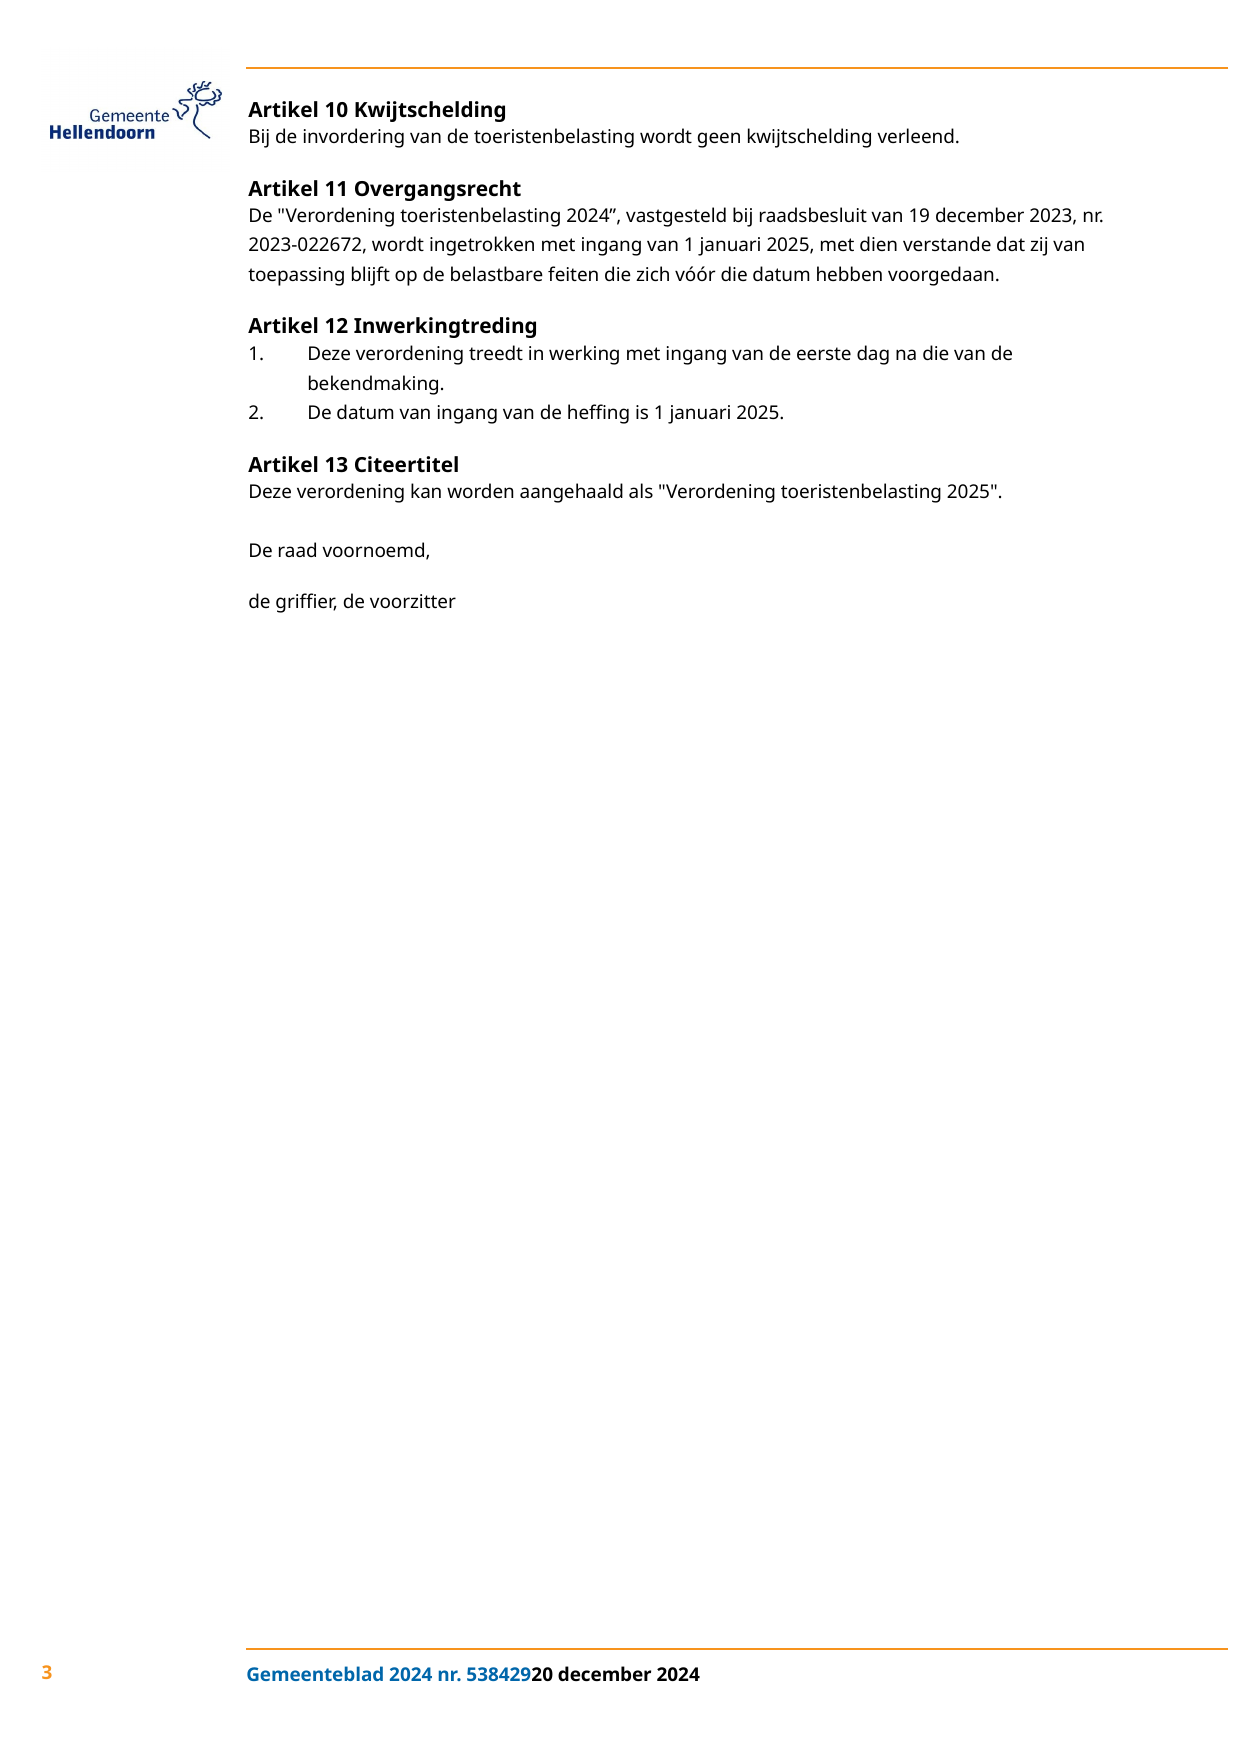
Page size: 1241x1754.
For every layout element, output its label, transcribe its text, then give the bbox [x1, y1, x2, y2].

list Deze verordening treedt in werking met ingang van de eerste dag na die van de bekendmaking. [248, 340, 1152, 395]
text De "Verordening toeristenbelasting 2024”, vastgesteld bij raadsbesluit van 19 december 2023, nr. 2023-022672, wordt ingetrokken met ingang van 1 januari 2025, met dien verstande dat zij van toepassing blijft op de belastbare feiten die zich vóór die datum hebben voorgedaan. [248, 202, 1152, 287]
text Artikel 10 Kwijtschelding [248, 95, 1152, 123]
text Artikel 13 Citeertitel [248, 450, 1152, 478]
picture [41, 47, 231, 172]
text Artikel 12 Inwerkingtreding [248, 312, 1152, 340]
text Artikel 11 Overgangsrecht [248, 174, 1152, 202]
text de griffier, de voorzitter [248, 589, 1152, 614]
text Bij de invordering van de toeristenbelasting wordt geen kwijtschelding verleend. [248, 123, 1152, 149]
text De raad voornoemd, [248, 537, 1152, 563]
text Deze verordening kan worden aangehaald als "Verordening toeristenbelasting 2025". [248, 478, 1152, 504]
list De datum van ingang van de heffing is 1 januari 2025. [248, 399, 1152, 425]
